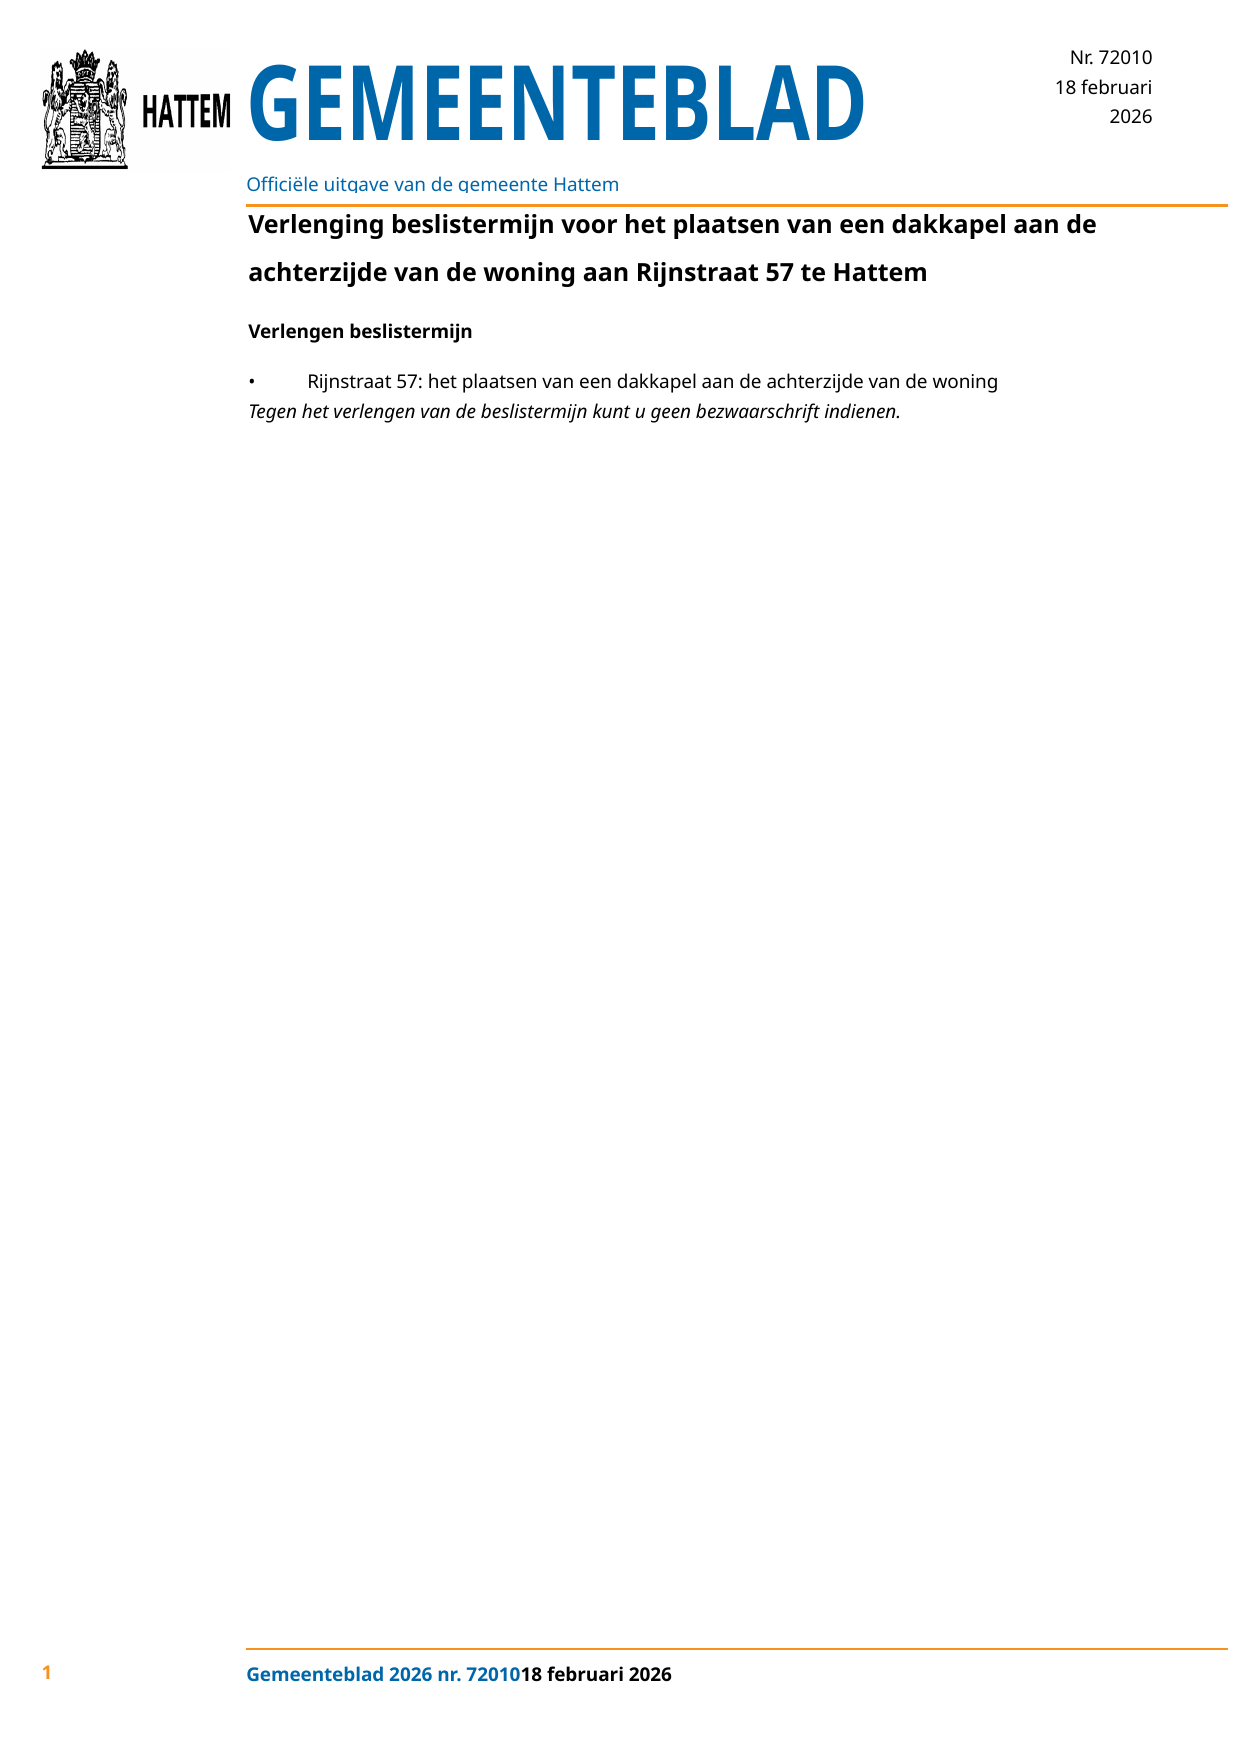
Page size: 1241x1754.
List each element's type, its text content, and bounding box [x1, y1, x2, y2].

list Rijnstraat 57: het plaatsen van een dakkapel aan de achterzijde van de woning [248, 368, 1152, 394]
text Tegen het verlengen van de beslistermijn kunt u geen bezwaarschrift indienen. [248, 398, 1152, 424]
picture [41, 47, 231, 172]
text Verlengen beslistermijn [248, 318, 1152, 344]
text Verlenging beslistermijn voor het plaatsen van een dakkapel aan de achterzijde van de woning aan Rijnstraat 57 te Hattem [248, 207, 1152, 288]
